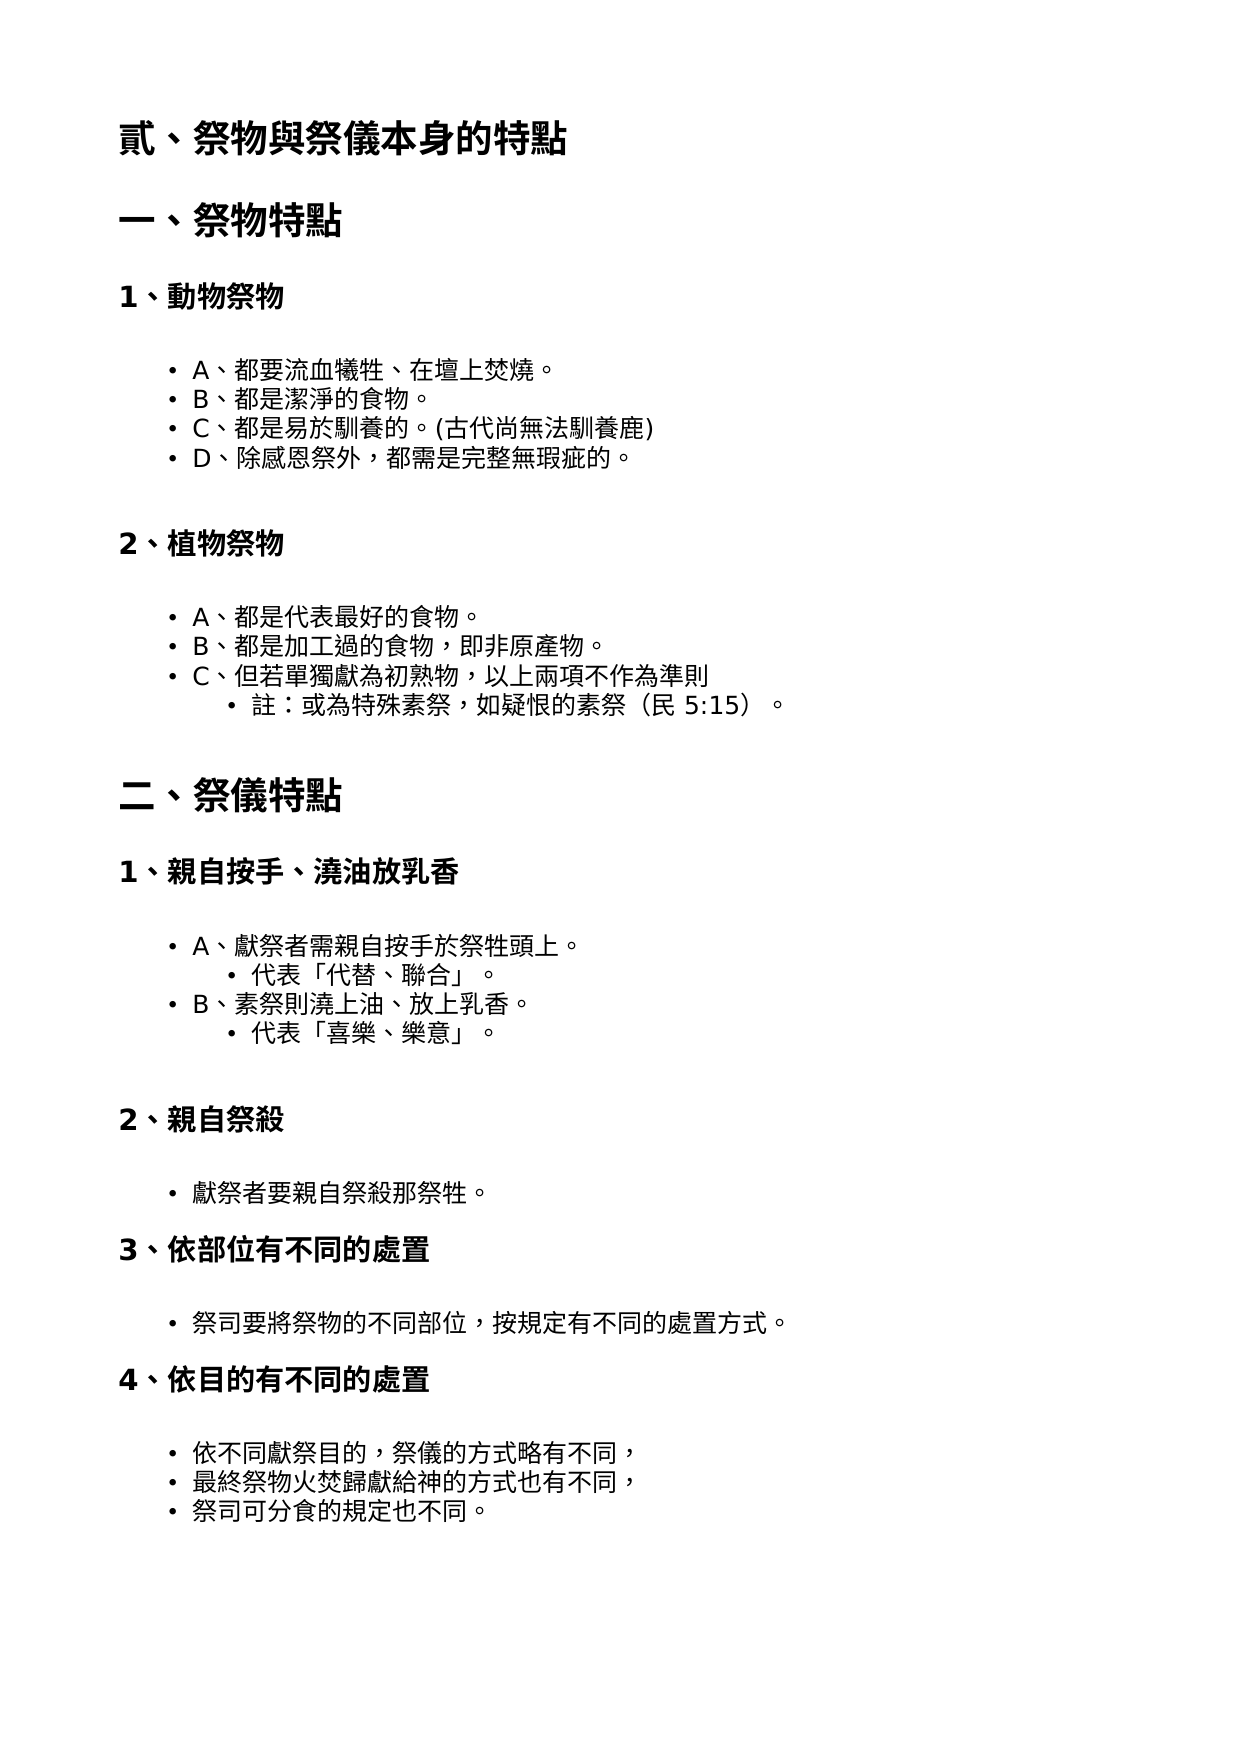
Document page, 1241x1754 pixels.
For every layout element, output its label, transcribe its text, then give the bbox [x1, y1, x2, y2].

subtitle 1、動物祭物 [118, 280, 1122, 314]
subtitle 2、親自祭殺 [118, 1103, 1122, 1137]
list B、都是潔淨的食物。 [177, 386, 1122, 415]
list 獻祭者要親自祭殺那祭牲。 [177, 1179, 1122, 1208]
list 最終祭物火焚歸獻給神的方式也有不同， [177, 1468, 1122, 1497]
subtitle 二、祭儀特點 [118, 774, 1122, 818]
list B、素祭則澆上油、放上乳香。 [177, 990, 1122, 1019]
list 代表「代替、聯合」。 [236, 961, 1122, 990]
list C、但若單獨獻為初熟物，以上兩項不作為準則 [177, 662, 1122, 691]
list 代表「喜樂、樂意」。 [236, 1019, 1122, 1048]
list 依不同獻祭目的，祭儀的方式略有不同， [177, 1439, 1122, 1468]
subtitle 1、親自按手、澆油放乳香 [118, 856, 1122, 890]
subtitle 3、依部位有不同的處置 [118, 1233, 1122, 1267]
list 祭司可分食的規定也不同。 [177, 1497, 1122, 1526]
list D、除感恩祭外，都需是完整無瑕疵的。 [177, 444, 1122, 473]
list A、獻祭者需親自按手於祭牲頭上。 [177, 932, 1122, 961]
subtitle 4、依目的有不同的處置 [118, 1363, 1122, 1397]
list 註：或為特殊素祭，如疑恨的素祭（民 5:15）。 [236, 691, 1122, 720]
list A、都要流血犧牲、在壇上焚燒。 [177, 356, 1122, 386]
list A、都是代表最好的食物。 [177, 603, 1122, 633]
list C、都是易於馴養的。(古代尚無法馴養鹿) [177, 415, 1122, 444]
list 祭司要將祭物的不同部位，按規定有不同的處置方式。 [177, 1309, 1122, 1338]
subtitle 2、植物祭物 [118, 527, 1122, 561]
subtitle 貳、祭物與祭儀本身的特點 [118, 118, 1122, 162]
subtitle 一、祭物特點 [118, 199, 1122, 243]
list B、都是加工過的食物，即非原產物。 [177, 633, 1122, 662]
